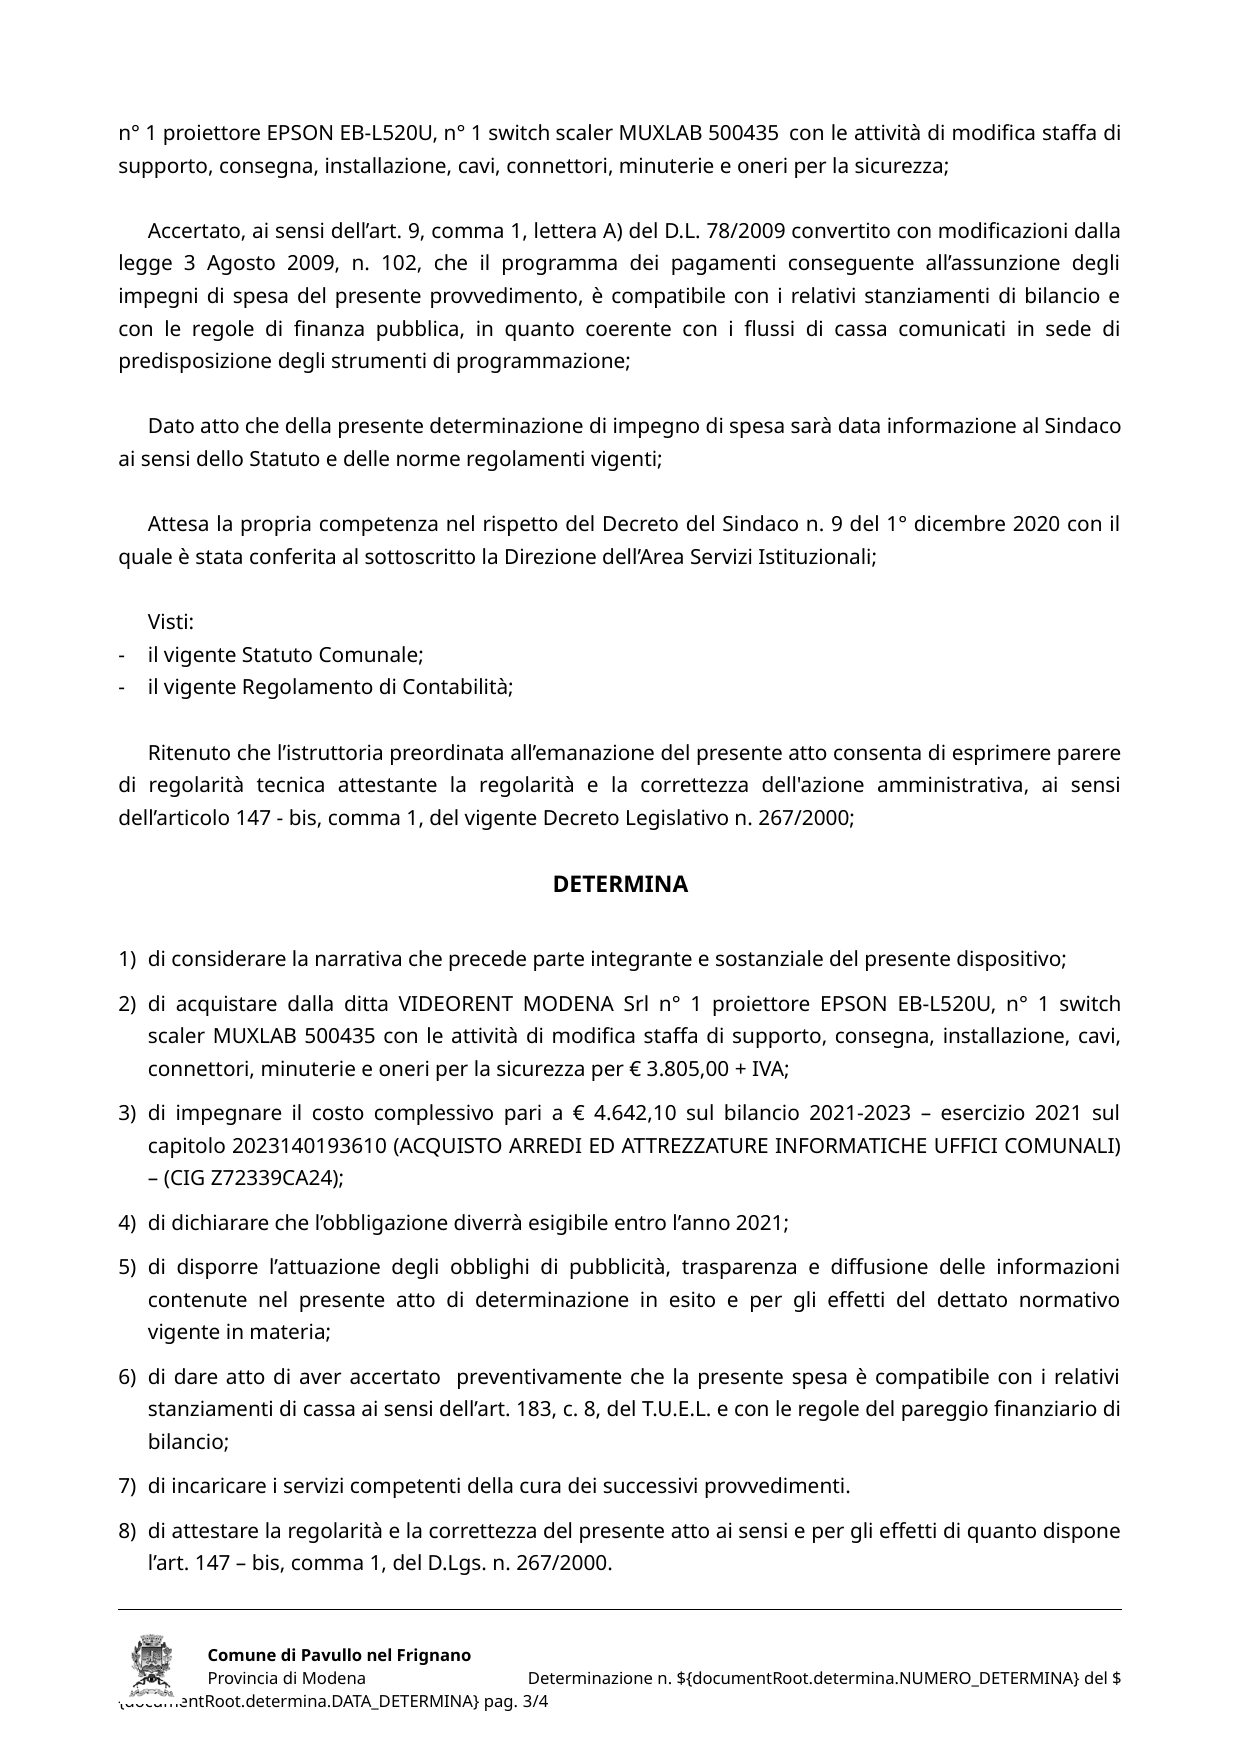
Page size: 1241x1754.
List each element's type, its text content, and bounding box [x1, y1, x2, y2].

text n° 1 proiettore EPSON EB-L520U, n° 1 switch scaler MUXLAB 500435 con le attività di modifica staffa di supporto, consegna, installazione, cavi, connettori, minuterie e oneri per la sicurezza; [118, 118, 1122, 179]
text DETERMINA [118, 868, 1122, 899]
list di dare atto di aver accertato preventivamente che la presente spesa è compatibile con i relativi stanziamenti di cassa ai sensi dell’art. 183, c. 8, del T.U.E.L. e con le regole del pareggio finanziario di bilancio; [118, 1362, 1122, 1456]
list il vigente Regolamento di Contabilità; [118, 672, 1122, 701]
text Attesa la propria competenza nel rispetto del Decreto del Sindaco n. 9 del 1° dicembre 2020 con il quale è stata conferita al sottoscritto la Direzione dell’Area Servizi Istituzionali; [118, 509, 1122, 570]
list di acquistare dalla ditta VIDEORENT MODENA Srl n° 1 proiettore EPSON EB-L520U, n° 1 switch scaler MUXLAB 500435 con le attività di modifica staffa di supporto, consegna, installazione, cavi, connettori, minuterie e oneri per la sicurezza per € 3.805,00 + IVA; [118, 989, 1122, 1082]
text Ritenuto che l’istruttoria preordinata all’emanazione del presente atto consenta di esprimere parere di regolarità tecnica attestante la regolarità e la correttezza dell'azione amministrativa, ai sensi dell’articolo 147 - bis, comma 1, del vigente Decreto Legislativo n. 267/2000; [118, 738, 1122, 831]
list di incaricare i servizi competenti della cura dei successivi provvedimenti. [118, 1471, 1122, 1500]
list di considerare la narrativa che precede parte integrante e sostanziale del presente dispositivo; [118, 944, 1122, 973]
picture [120, 1631, 183, 1704]
text Dato atto che della presente determinazione di impegno di spesa sarà data informazione al Sindaco ai sensi dello Statuto e delle norme regolamenti vigenti; [118, 412, 1122, 473]
list di impegnare il costo complessivo pari a € 4.642,10 sul bilancio 2021-2023 – esercizio 2021 sul capitolo 2023140193610 (ACQUISTO ARREDI ED ATTREZZATURE INFORMATICHE UFFICI COMUNALI) – (CIG Z72339CA24); [118, 1098, 1122, 1192]
text Accertato, ai sensi dell’art. 9, comma 1, lettera A) del D.L. 78/2009 convertito con modificazioni dalla legge 3 Agosto 2009, n. 102, che il programma dei pagamenti conseguente all’assunzione degli impegni di spesa del presente provvedimento, è compatibile con i relativi stanziamenti di bilancio e con le regole di finanza pubblica, in quanto coerente con i flussi di cassa comunicati in sede di predisposizione degli strumenti di programmazione; [118, 216, 1122, 375]
list di disporre l’attuazione degli obblighi di pubblicità, trasparenza e diffusione delle informazioni contenute nel presente atto di determinazione in esito e per gli effetti del dettato normativo vigente in materia; [118, 1252, 1122, 1346]
text Visti: [118, 607, 1122, 636]
list di attestare la regolarità e la correttezza del presente atto ai sensi e per gli effetti di quanto dispone l’art. 147 – bis, comma 1, del D.Lgs. n. 267/2000. [118, 1516, 1122, 1577]
list il vigente Statuto Comunale; [118, 640, 1122, 668]
list di dichiarare che l’obbligazione diverrà esigibile entro l’anno 2021; [118, 1208, 1122, 1236]
